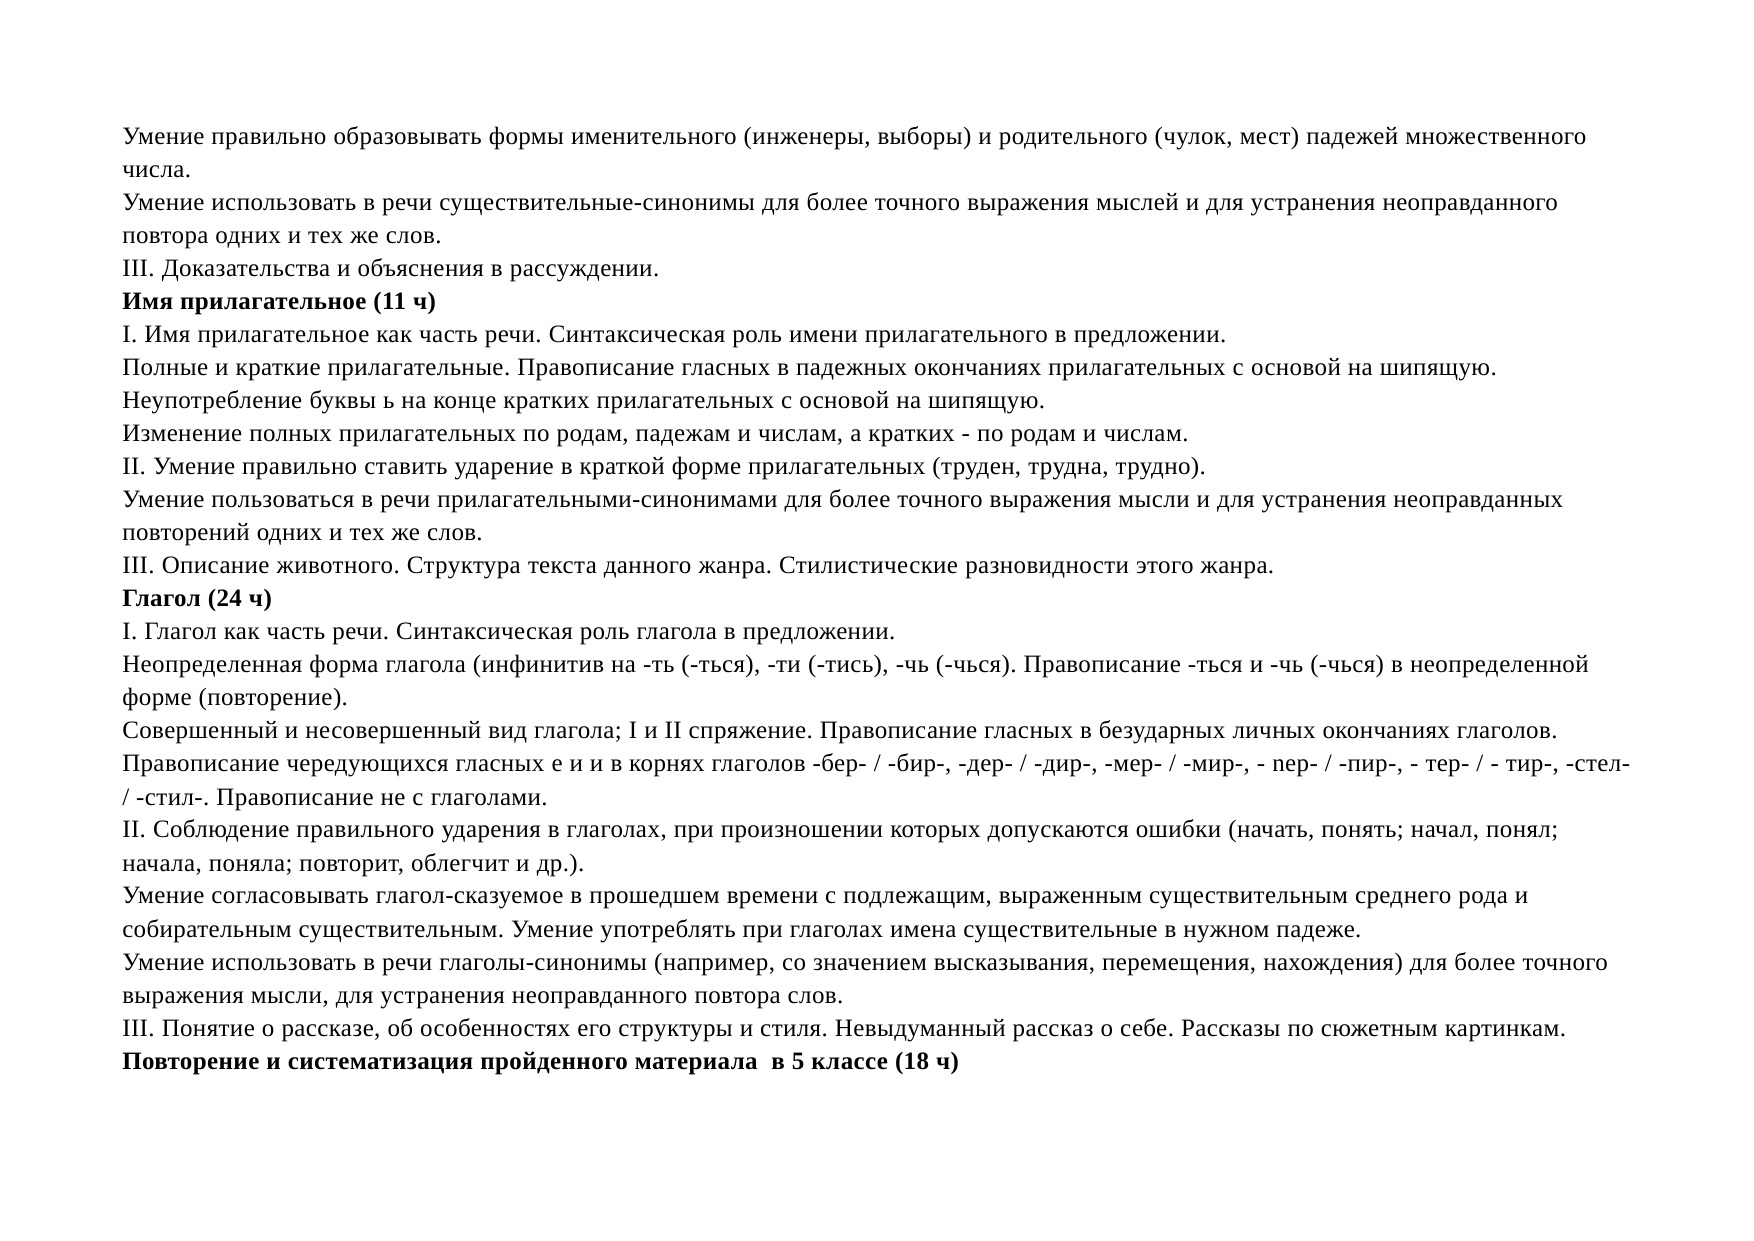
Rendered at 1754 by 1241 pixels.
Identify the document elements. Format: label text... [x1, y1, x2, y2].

text Совершенный и несовершенный вид глагола; I и II спряжение. Правописание гласных в безударных личных окончаниях глаголов. [122, 712, 1636, 746]
text III. Понятие о рассказе, об особенностях его структуры и стиля. Невыдуманный рассказ о себе. Рассказы по сюжетным картинкам. [122, 1010, 1636, 1043]
text I. Глагол как часть речи. Синтаксическая роль глагола в предложении. [122, 613, 1636, 646]
text Умение пользоваться в речи прилагательными-синонимами для более точного выражения мысли и для устранения неоправданных повторений одних и тех же слов. [122, 481, 1636, 547]
text Имя прилагательное (11 ч) [122, 283, 1636, 316]
text Неопределенная форма глагола (инфинитив на -ть (-ться), -ти (-тись), -чь (-чься). Правописание -ться и -чь (-чься) в неопределенной форме (повторение). [122, 646, 1636, 712]
text Умение согласовывать глагол-сказуемое в прошедшем времени с подлежащим, выраженным существительным среднего рода и собирательным существительным. Умение употреблять при глаголах имена существительные в нужном падеже. [122, 878, 1636, 944]
text Изменение полных прилагательных по родам, падежам и числам, а кратких - по родам и числам. [122, 415, 1636, 448]
text Умение использовать в речи существительные-синонимы для более точного выражения мыслей и для устранения неоправданного повтора одних и тех же слов. [122, 184, 1636, 250]
text I. Имя прилагательное как часть речи. Синтаксическая роль имени прилагательного в предложении. [122, 316, 1636, 349]
text Полные и краткие прилагательные. Правописание гласных в падежных окончаниях прилагательных с основой на шипящую. Неупотребление буквы ь на конце кратких прилагательных с основой на шипящую. [122, 349, 1636, 415]
text II. Соблюдение правильного ударения в глаголах, при произношении которых допускаются ошибки (начать, понять; начал, понял; начала, поняла; повторит, облегчит и др.). [122, 812, 1636, 878]
text Глагол (24 ч) [122, 580, 1636, 613]
text Правописание чередующихся гласных е и и в корнях глаголов -бер- / -бир-, -дер- / -дир-, -мер- / -мир-, - nep- / -пир-, - тер- / - тир-, -стел- / -стил-. Правописание не с глаголами. [122, 746, 1636, 812]
text III. Описание животного. Структура текста данного жанра. Стилистические разновидности этого жанра. [122, 547, 1636, 580]
text Умение использовать в речи глаголы-синонимы (например, со значением высказывания, перемещения, нахождения) для более точного выражения мысли, для устранения неоправданного повтора слов. [122, 944, 1636, 1010]
text II. Умение правильно ставить ударение в краткой форме прилагательных (труден, трудна, трудно). [122, 448, 1636, 481]
text Умение правильно образовывать формы именительного (инженеры, выборы) и родительного (чулок, мест) падежей множественного числа. [122, 118, 1636, 184]
text III. Доказательства и объяснения в рассуждении. [122, 250, 1636, 283]
text Повторение и систематизация пройденного материала в 5 классе (18 ч) [122, 1043, 1636, 1076]
